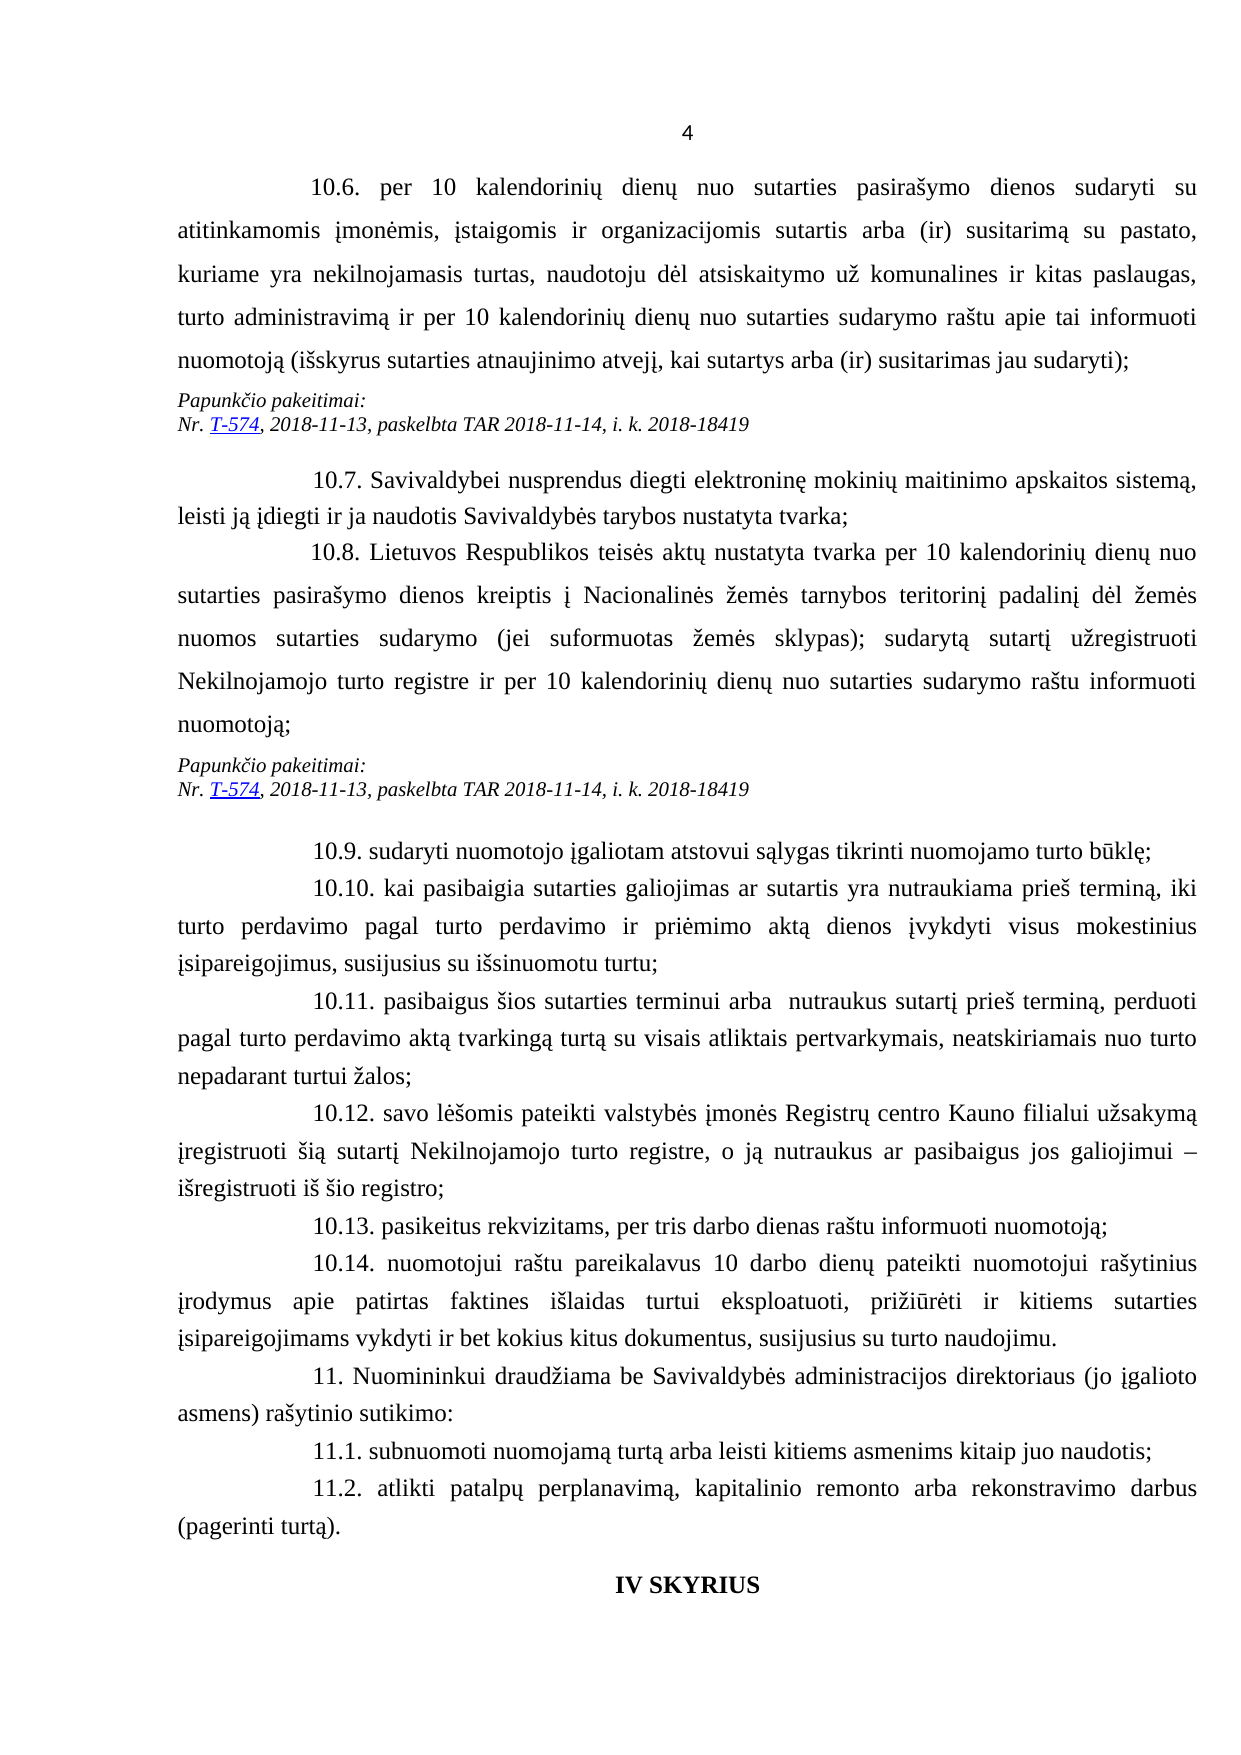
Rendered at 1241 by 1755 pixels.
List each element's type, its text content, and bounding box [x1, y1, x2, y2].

text Nr. T-574, 2018-11-13, paskelbta TAR 2018-11-14, i. k. 2018-18419 [177, 412, 1198, 436]
text 10.6. per 10 kalendorinių dienų nuo sutarties pasirašymo dienos sudaryti su atitinkamomis įmonėmis, įstaigomis ir organizacijomis sutartis arba (ir) susitarimą su pastato, kuriame yra nekilnojamasis turtas, naudotoju dėl atsiskaitymo už komunalines ir kitas paslaugas, turto administravimą ir per 10 kalendorinių dienų nuo sutarties sudarymo raštu apie tai informuoti nuomotoją (išskyrus sutarties atnaujinimo atvejį, kai sutartys arba (ir) susitarimas jau sudaryti); [177, 172, 1198, 374]
text Papunkčio pakeitimai: [177, 388, 1198, 412]
text 10.10. kai pasibaigia sutarties galiojimas ar sutartis yra nutraukiama prieš terminą, iki turto perdavimo pagal turto perdavimo ir priėmimo aktą dienos įvykdyti visus mokestinius įsipareigojimus, susijusius su išsinuomotu turtu; [177, 867, 1198, 979]
text 11. Nuomininkui draudžiama be Savivaldybės administracijos direktoriaus (jo įgalioto asmens) rašytinio sutikimo: [177, 1354, 1198, 1429]
text 10.7. Savivaldybei nusprendus diegti elektroninę mokinių maitinimo apskaitos sistemą, leisti ją įdiegti ir ja naudotis Savivaldybės tarybos nustatyta tvarka; [177, 465, 1198, 530]
text IV SKYRIUS [177, 1571, 1198, 1599]
text 10.12. savo lėšomis pateikti valstybės įmonės Registrų centro Kauno filialui užsakymą įregistruoti šią sutartį Nekilnojamojo turto registre, o ją nutraukus ar pasibaigus jos galiojimui – išregistruoti iš šio registro; [177, 1092, 1198, 1204]
text 10.8. Lietuvos Respublikos teisės aktų nustatyta tvarka per 10 kalendorinių dienų nuo sutarties pasirašymo dienos kreiptis į Nacionalinės žemės tarnybos teritorinį padalinį dėl žemės nuomos sutarties sudarymo (jei suformuotas žemės sklypas); sudarytą sutartį užregistruoti Nekilnojamojo turto registre ir per 10 kalendorinių dienų nuo sutarties sudarymo raštu informuoti nuomotoją; [177, 537, 1198, 738]
text 10.11. pasibaigus šios sutarties terminui arba nutraukus sutartį prieš terminą, perduoti pagal turto perdavimo aktą tvarkingą turtą su visais atliktais pertvarkymais, neatskiriamais nuo turto nepadarant turtui žalos; [177, 979, 1198, 1092]
text Papunkčio pakeitimai: [177, 752, 1198, 777]
text 11.2. atlikti patalpų perplanavimą, kapitalinio remonto arba rekonstravimo darbus (pagerinti turtą). [177, 1467, 1198, 1542]
text Nr. T-574, 2018-11-13, paskelbta TAR 2018-11-14, i. k. 2018-18419 [177, 777, 1198, 801]
text 10.9. sudaryti nuomotojo įgaliotam atstovui sąlygas tikrinti nuomojamo turto būklę; [177, 829, 1198, 867]
text 10.14. nuomotojui raštu pareikalavus 10 darbo dienų pateikti nuomotojui rašytinius įrodymus apie patirtas faktines išlaidas turtui eksploatuoti, prižiūrėti ir kitiems sutarties įsipareigojimams vykdyti ir bet kokius kitus dokumentus, susijusius su turto naudojimu. [177, 1242, 1198, 1354]
text 11.1. subnuomoti nuomojamą turtą arba leisti kitiems asmenims kitaip juo naudotis; [177, 1429, 1198, 1467]
text 10.13. pasikeitus rekvizitams, per tris darbo dienas raštu informuoti nuomotoją; [177, 1204, 1198, 1242]
